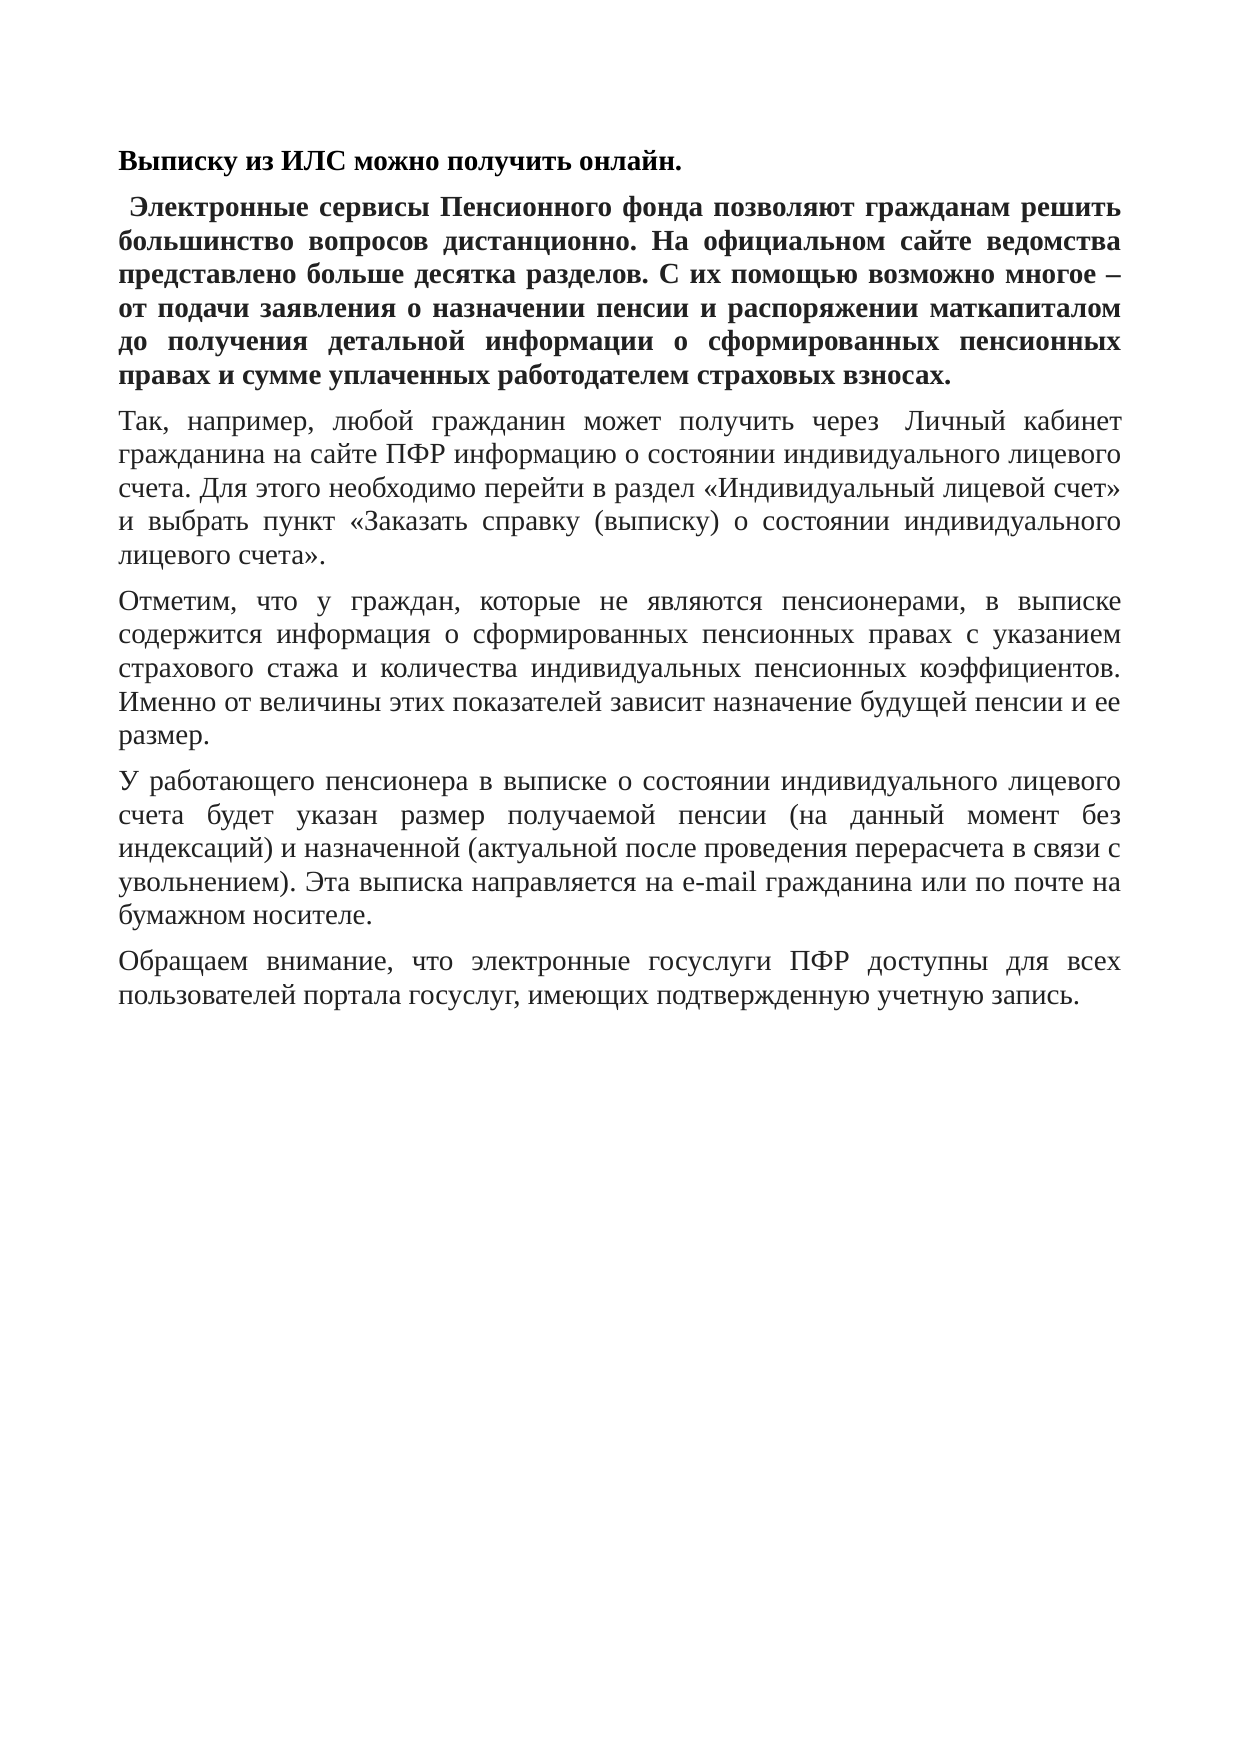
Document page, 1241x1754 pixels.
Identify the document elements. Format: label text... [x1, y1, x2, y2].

subtitle Выписку из ИЛС можно получить онлайн. [118, 143, 1122, 177]
text Электронные сервисы Пенсионного фонда позволяют гражданам решить большинство вопросов дистанционно. На официальном сайте ведомства представлено больше десятка разделов. С их помощью возможно многое – от подачи заявления о назначении пенсии и распоряжении маткапиталом до получения детальной информации о сформированных пенсионных правах и сумме уплаченных работодателем страховых взносах. [118, 189, 1122, 390]
text Обращаем внимание, что электронные госуслуги ПФР доступны для всех пользователей портала госуслуг, имеющих подтвержденную учетную запись. [118, 943, 1122, 1011]
text Отметим, что у граждан, которые не являются пенсионерами, в выписке содержится информация о сформированных пенсионных правах с указанием страхового стажа и количества индивидуальных пенсионных коэффициентов. Именно от величины этих показателей зависит назначение будущей пенсии и ее размер. [118, 583, 1122, 751]
text Так, например, любой гражданин может получить через Личный кабинет гражданина на сайте ПФР информацию о состоянии индивидуального лицевого счета. Для этого необходимо перейти в раздел «Индивидуальный лицевой счет» и выбрать пункт «Заказать справку (выписку) о состоянии индивидуального лицевого счета». [118, 403, 1122, 571]
text У работающего пенсионера в выписке о состоянии индивидуального лицевого счета будет указан размер получаемой пенсии (на данный момент без индексаций) и назначенной (актуальной после проведения перерасчета в связи с увольнением). Эта выписка направляется на e-mail гражданина или по почте на бумажном носителе. [118, 763, 1122, 931]
